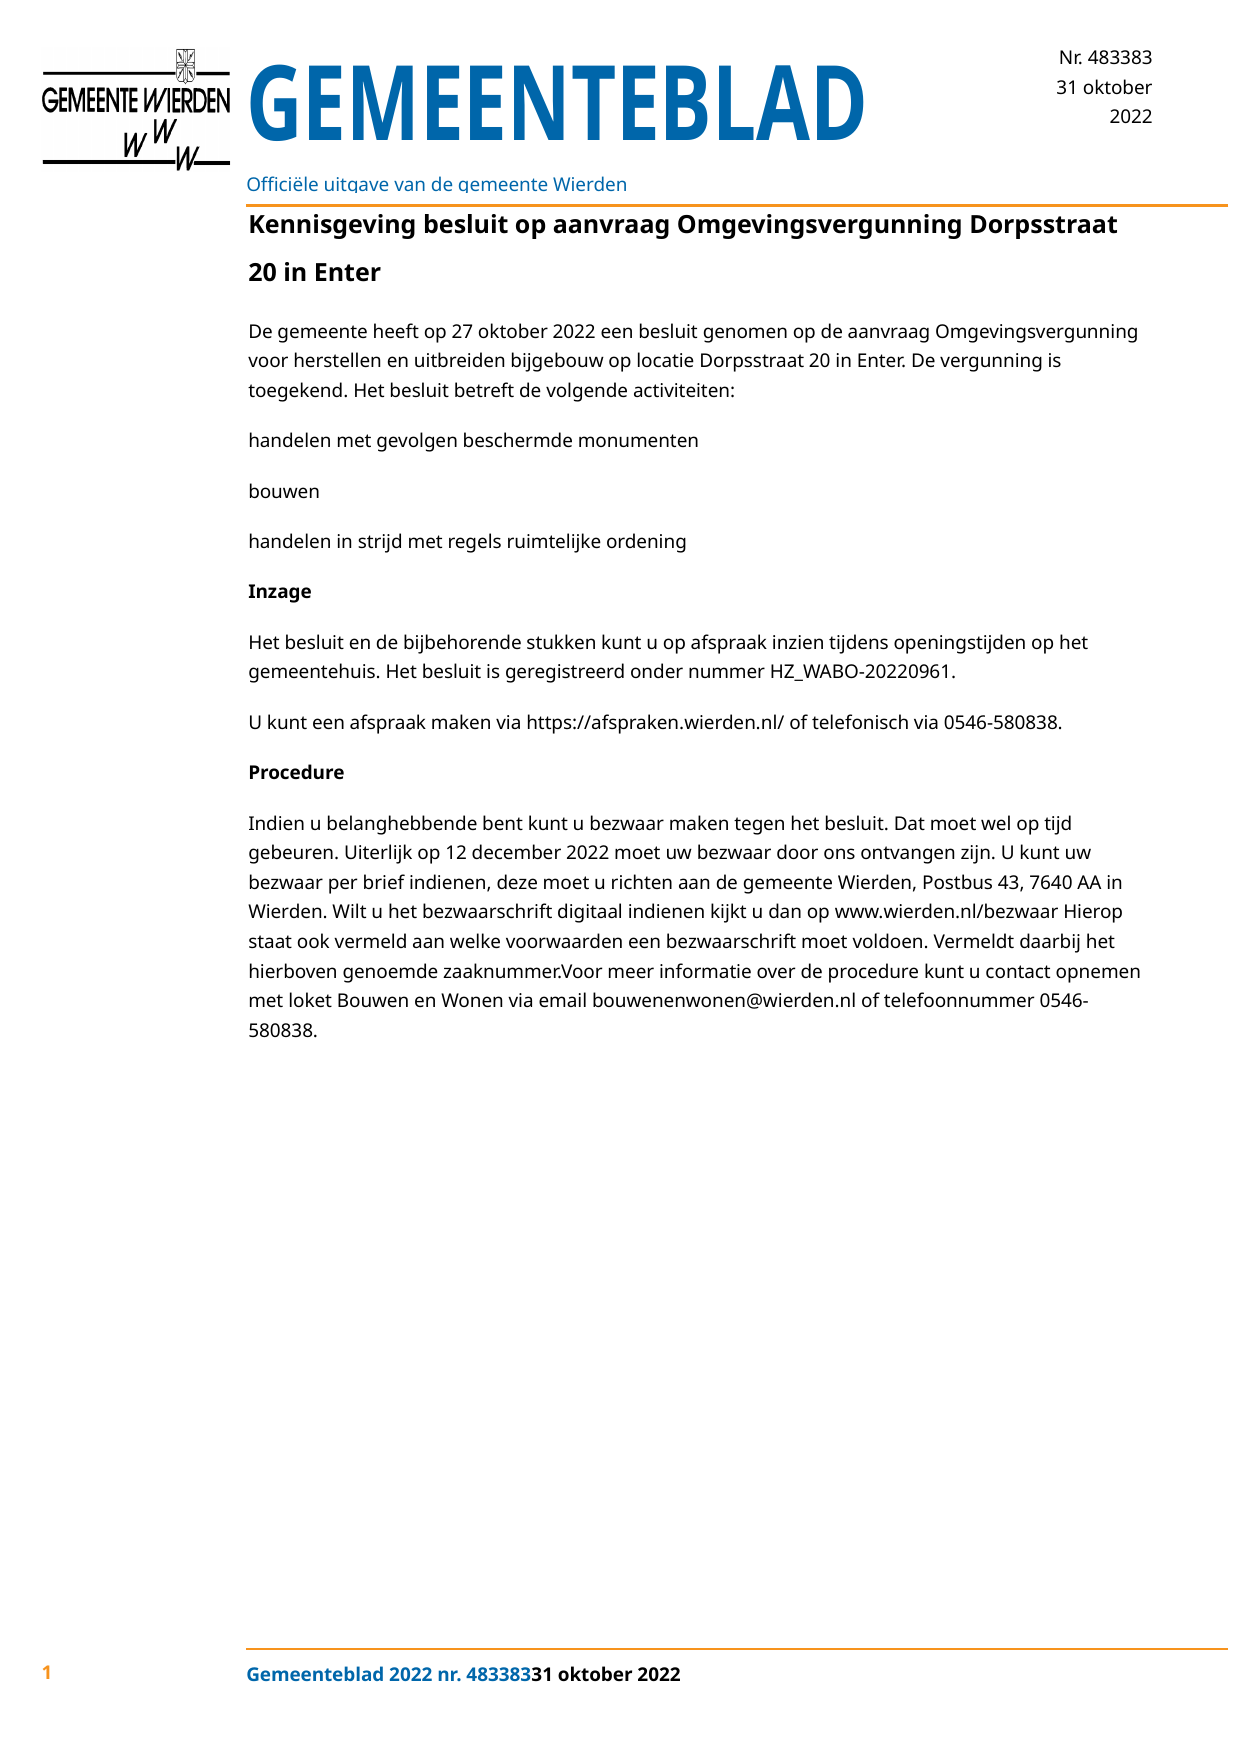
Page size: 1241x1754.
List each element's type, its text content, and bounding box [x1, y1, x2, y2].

text bouwen [248, 478, 1152, 504]
text Procedure [248, 759, 1152, 785]
text U kunt een afspraak maken via https://afspraken.wierden.nl/ of telefonisch via 0546-580838. [248, 709, 1152, 735]
text Inzage [248, 579, 1152, 604]
text Het besluit en de bijbehorende stukken kunt u op afspraak inzien tijdens openingstijden op het gemeentehuis. Het besluit is geregistreerd onder nummer HZ_WABO-20220961. [248, 629, 1152, 684]
text De gemeente heeft op 27 oktober 2022 een besluit genomen op de aanvraag Omgevingsvergunning voor herstellen en uitbreiden bijgebouw op locatie Dorpsstraat 20 in Enter. De vergunning is toegekend. Het besluit betreft de volgende activiteiten: [248, 318, 1152, 403]
text handelen in strijd met regels ruimtelijke ordening [248, 528, 1152, 554]
text Indien u belanghebbende bent kunt u bezwaar maken tegen het besluit. Dat moet wel op tijd gebeuren. Uiterlijk op 12 december 2022 moet uw bezwaar door ons ontvangen zijn. U kunt uw bezwaar per brief indienen, deze moet u richten aan de gemeente Wierden, Postbus 43, 7640 AA in Wierden. Wilt u het bezwaarschrift digitaal indienen kijkt u dan op www.wierden.nl/bezwaar Hierop staat ook vermeld aan welke voorwaarden een bezwaarschrift moet voldoen. Vermeldt daarbij het hierboven genoemde zaaknummer.Voor meer informatie over de procedure kunt u contact opnemen met loket Bouwen en Wonen via email bouwenenwonen@wierden.nl of telefoonnummer 0546-580838. [248, 810, 1152, 1043]
text Kennisgeving besluit op aanvraag Omgevingsvergunning Dorpsstraat 20 in Enter [248, 207, 1152, 288]
text handelen met gevolgen beschermde monumenten [248, 427, 1152, 453]
picture [41, 47, 231, 172]
